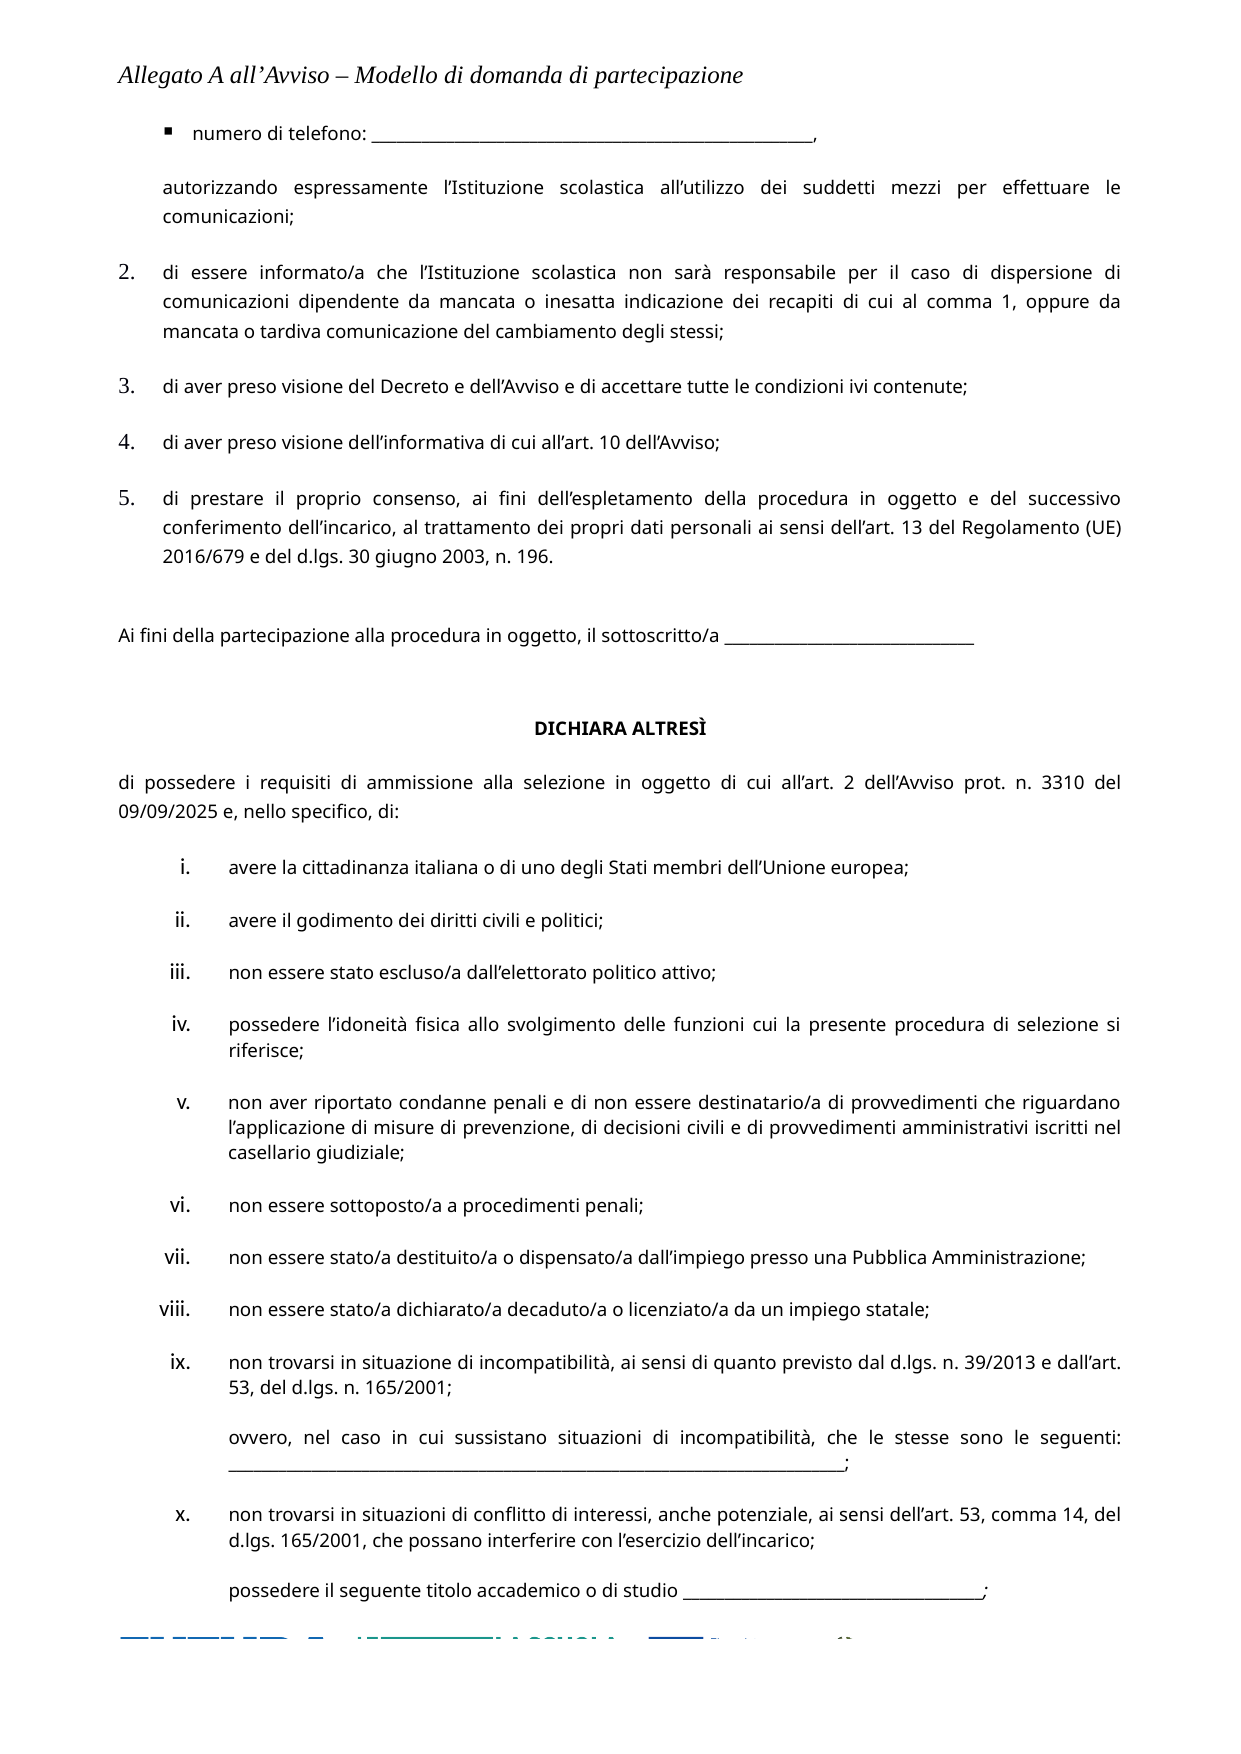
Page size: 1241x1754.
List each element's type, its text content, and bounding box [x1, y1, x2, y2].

list di prestare il proprio consenso, ai fini dell’espletamento della procedura in oggetto e del successivo conferimento dell’incarico, al trattamento dei propri dati personali ai sensi dell’art. 13 del Regolamento (UE) 2016/679 e del d.lgs. 30 giugno 2003, n. 196. [118, 484, 1122, 569]
list di aver preso visione del Decreto e dell’Avviso e di accettare tutte le condizioni ivi contenute; [118, 372, 1122, 399]
list non essere sottoposto/a a procedimenti penali; [191, 1190, 1122, 1217]
list non essere stato escluso/a dall’elettorato politico attivo; [191, 958, 1122, 985]
text possedere il seguente titolo accademico o di studio ____________________________________; [228, 1577, 1122, 1602]
text autorizzando espressamente l’Istituzione scolastica all’utilizzo dei suddetti mezzi per effettuare le comunicazioni; [162, 174, 1122, 229]
text DICHIARA ALTRESÌ [118, 715, 1122, 741]
list non trovarsi in situazioni di conflitto di interessi, anche potenziale, ai sensi dell’art. 53, comma 14, del d.lgs. 165/2001, che possano interferire con l’esercizio dell’incarico; [191, 1500, 1122, 1552]
list non essere stato/a destituito/a o dispensato/a dall’impiego presso una Pubblica Amministrazione; [191, 1242, 1122, 1270]
list non trovarsi in situazione di incompatibilità, ai sensi di quanto previsto dal d.lgs. n. 39/2013 e dall’art. 53, del d.lgs. n. 165/2001; [191, 1347, 1122, 1400]
list avere il godimento dei diritti civili e politici; [191, 905, 1122, 933]
text di possedere i requisiti di ammissione alla selezione in oggetto di cui all’art. 2 dell’Avviso prot. n. 3310 del 09/09/2025 e, nello specifico, di: [118, 769, 1122, 824]
list di aver preso visione dell’informativa di cui all’art. 10 dell’Avviso; [118, 428, 1122, 455]
list non aver riportato condanne penali e di non essere destinatario/a di provvedimenti che riguardano l’applicazione di misure di prevenzione, di decisioni civili e di provvedimenti amministrativi iscritti nel casellario giudiziale; [191, 1087, 1122, 1165]
list avere la cittadinanza italiana o di uno degli Stati membri dell’Unione europea; [191, 853, 1122, 880]
list numero di telefono: _____________________________________________________, [162, 120, 1122, 146]
list di essere informato/a che l’Istituzione scolastica non sarà responsabile per il caso di dispersione di comunicazioni dipendente da mancata o inesatta indicazione dei recapiti di cui al comma 1, oppure da mancata o tardiva comunicazione del cambiamento degli stessi; [118, 258, 1122, 343]
list non essere stato/a dichiarato/a decaduto/a o licenziato/a da un impiego statale; [191, 1295, 1122, 1322]
list possedere l’idoneità fisica allo svolgimento delle funzioni cui la presente procedura di selezione si riferisce; [191, 1010, 1122, 1062]
text ovvero, nel caso in cui sussistano situazioni di incompatibilità, che le stesse sono le seguenti: __________________________________________________________________________; [228, 1425, 1122, 1475]
text Ai fini della partecipazione alla procedura in oggetto, il sottoscritto/a ______________________________ [118, 623, 1122, 648]
